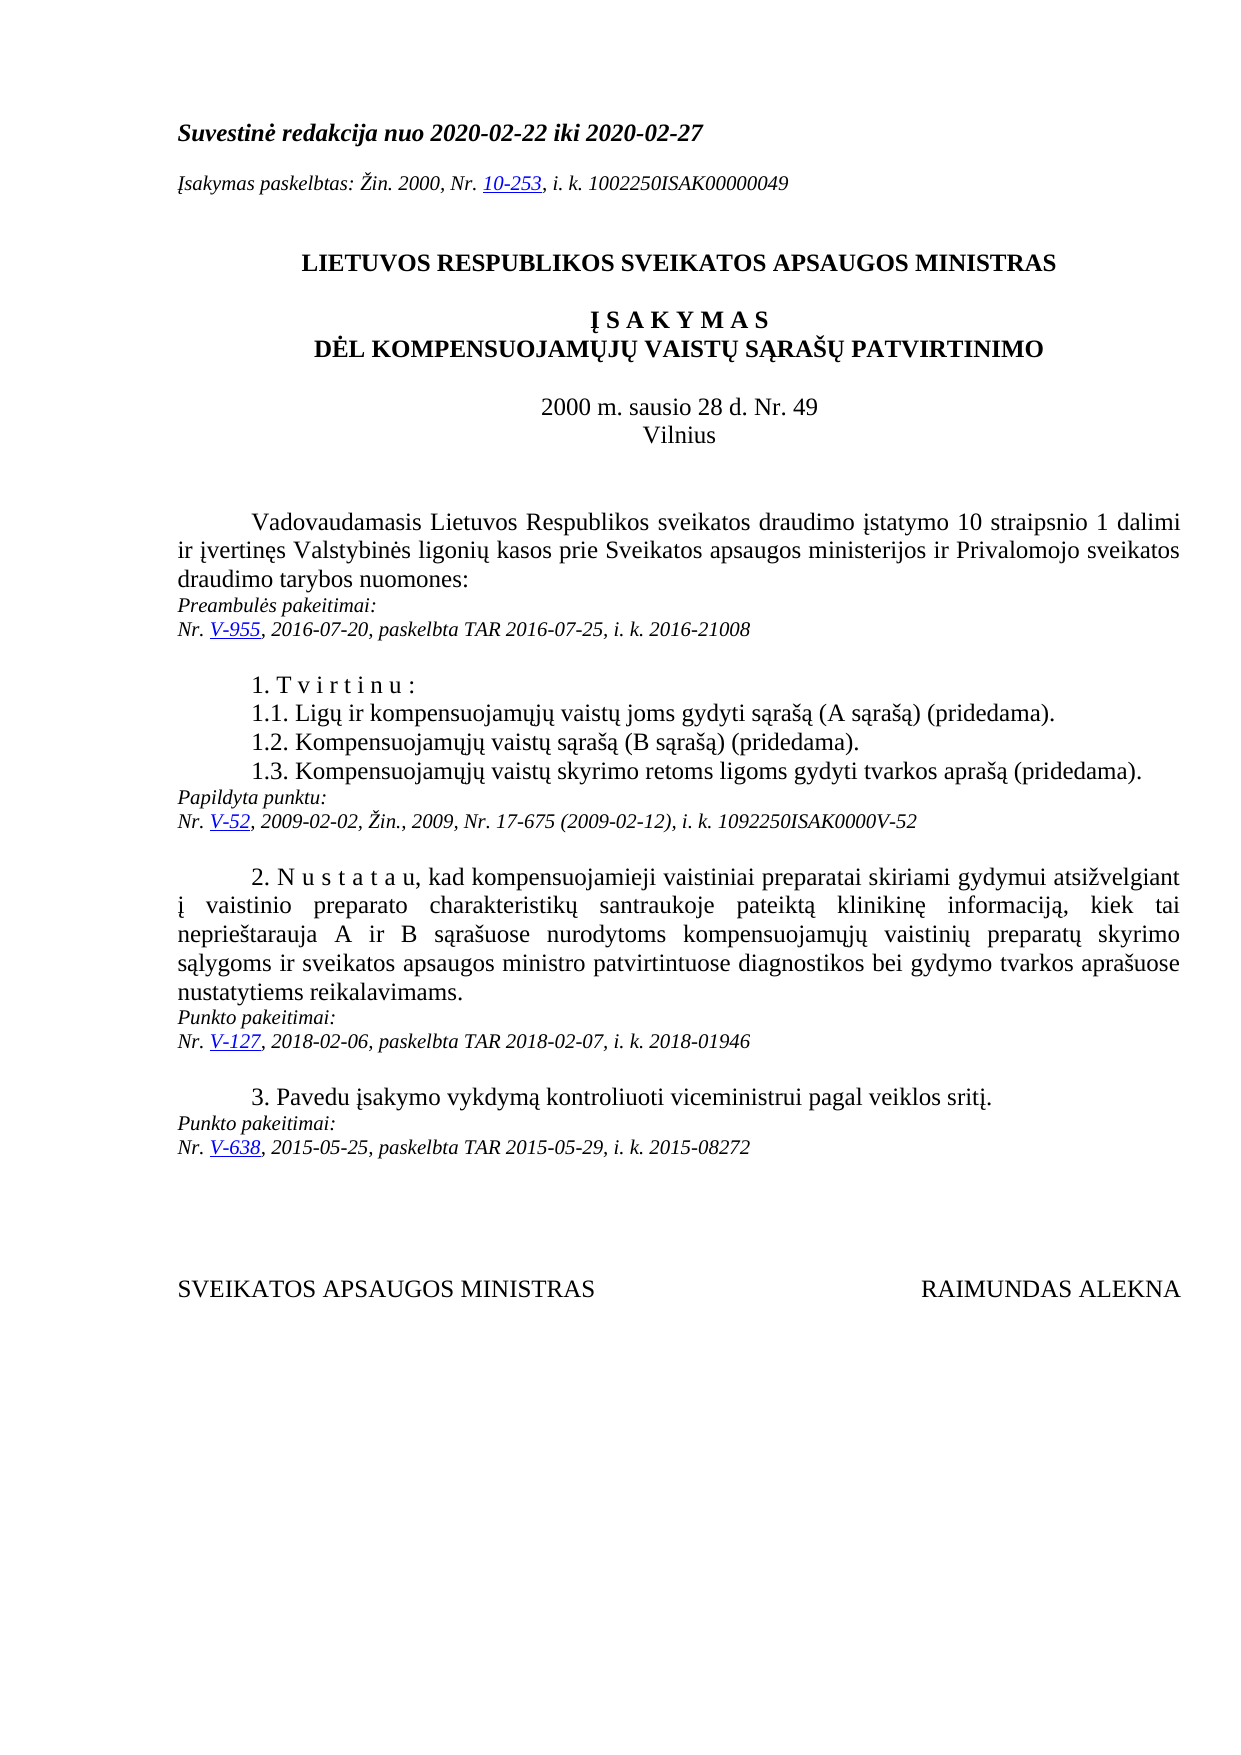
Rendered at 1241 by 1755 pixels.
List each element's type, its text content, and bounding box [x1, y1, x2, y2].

text Nr. V-52, 2009-02-02, Žin., 2009, Nr. 17-675 (2009-02-12), i. k. 1092250ISAK0000V-52 [177, 809, 1181, 833]
text Punkto pakeitimai: [177, 1111, 1181, 1135]
text Nr. V-127, 2018-02-06, paskelbta TAR 2018-02-07, i. k. 2018-01946 [177, 1029, 1181, 1053]
text 1.1. Ligų ir kompensuojamųjų vaistų joms gydyti sąrašą (A sąrašą) (pridedama). [177, 698, 1181, 727]
text Preambulės pakeitimai: [177, 593, 1181, 617]
text Įsakymas paskelbtas: Žin. 2000, Nr. 10-253, i. k. 1002250ISAK00000049 [177, 171, 1181, 195]
text 1.2. Kompensuojamųjų vaistų sąrašą (B sąrašą) (pridedama). [177, 727, 1181, 756]
text 1.3. Kompensuojamųjų vaistų skyrimo retoms ligoms gydyti tvarkos aprašą (pridedama). [177, 756, 1181, 785]
text Į S A K Y M A S [177, 305, 1181, 334]
text Vadovaudamasis Lietuvos Respublikos sveikatos draudimo įstatymo 10 straipsnio 1 dalimi ir įvertinęs Valstybinės ligonių kasos prie Sveikatos apsaugos ministerijos ir Privalomojo sveikatos draudimo tarybos nuomones: [177, 507, 1181, 593]
text 2. N u s t a t a u, kad kompensuojamieji vaistiniai preparatai skiriami gydymui atsižvelgiant į vaistinio preparato charakteristikų santraukoje pateiktą klinikinę informaciją, kiek tai neprieštarauja A ir B sąrašuose nurodytoms kompensuojamųjų vaistinių preparatų skyrimo sąlygoms ir sveikatos apsaugos ministro patvirtintuose diagnostikos bei gydymo tvarkos aprašuose nustatytiems reikalavimams. [177, 862, 1181, 1005]
text SVEIKATOS APSAUGOS MINISTRAS RAIMUNDAS ALEKNA [177, 1274, 1181, 1303]
text Suvestinė redakcija nuo 2020-02-22 iki 2020-02-27 [177, 118, 1181, 147]
text 1. Tvirtinu: [177, 670, 1181, 698]
text Punkto pakeitimai: [177, 1005, 1181, 1029]
text 2000 m. sausio 28 d. Nr. 49 [177, 392, 1181, 420]
text 3. Pavedu įsakymo vykdymą kontroliuoti viceministrui pagal veiklos sritį. [251, 1082, 1181, 1111]
text Vilnius [177, 420, 1181, 449]
text Nr. V-638, 2015-05-25, paskelbta TAR 2015-05-29, i. k. 2015-08272 [177, 1135, 1181, 1159]
text DĖL KOMPENSUOJAMŲJŲ VAISTŲ SĄRAŠŲ PATVIRTINIMO [177, 334, 1181, 363]
text LIETUVOS RESPUBLIKOS SVEIKATOS APSAUGOS MINISTRAS [177, 248, 1181, 277]
text Nr. V-955, 2016-07-20, paskelbta TAR 2016-07-25, i. k. 2016-21008 [177, 617, 1181, 641]
text Papildyta punktu: [177, 785, 1181, 809]
